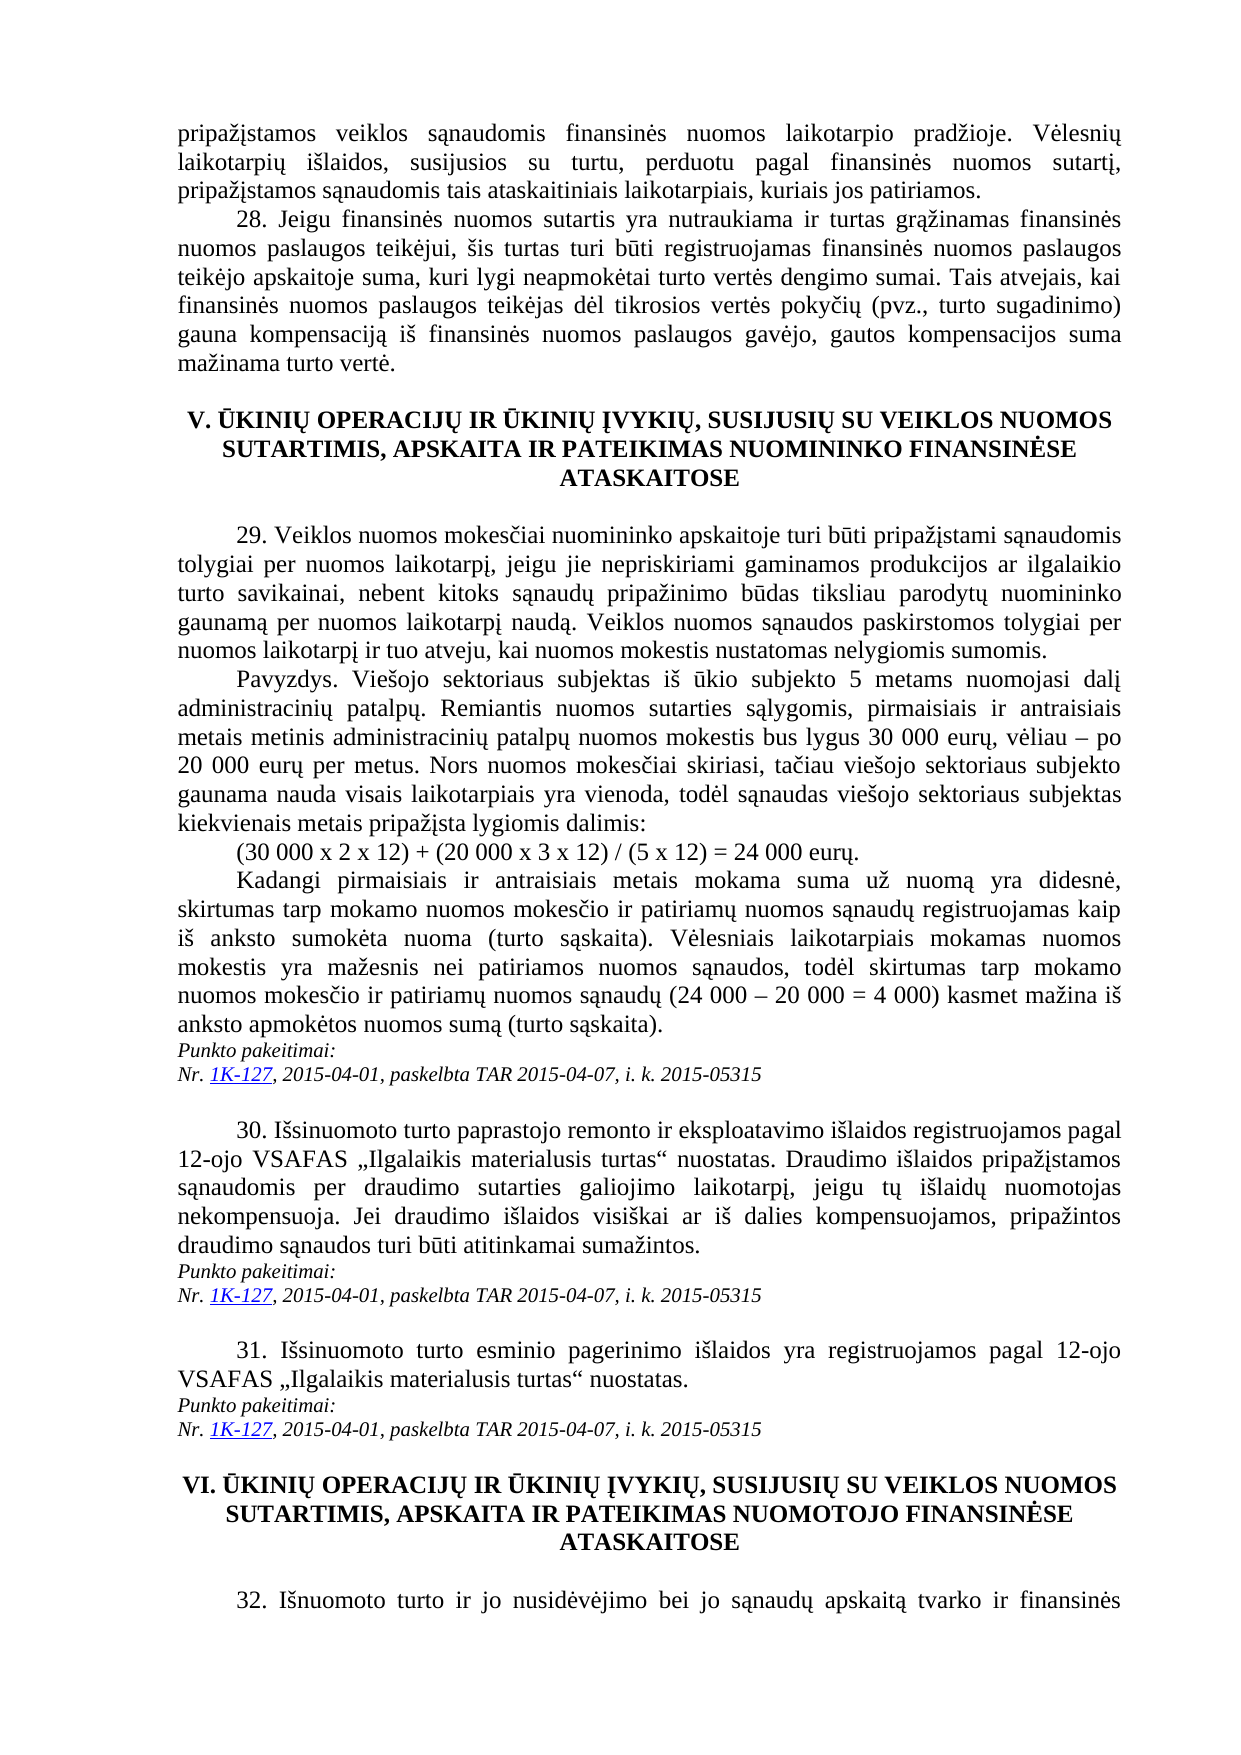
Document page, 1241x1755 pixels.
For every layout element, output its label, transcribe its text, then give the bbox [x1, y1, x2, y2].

text Kadangi pirmaisiais ir antraisiais metais mokama suma už nuomą yra didesnė, skirtumas tarp mokamo nuomos mokesčio ir patiriamų nuomos sąnaudų registruojamas kaip iš anksto sumokėta nuoma (turto sąskaita). Vėlesniais laikotarpiais mokamas nuomos mokestis yra mažesnis nei patiriamos nuomos sąnaudos, todėl skirtumas tarp mokamo nuomos mokesčio ir patiriamų nuomos sąnaudų (24 000 – 20 000 = 4 000) kasmet mažina iš anksto apmokėtos nuomos sumą (turto sąskaita). [177, 866, 1122, 1038]
text Punkto pakeitimai: [177, 1259, 1122, 1283]
text VI. ŪKINIŲ OPERACIJŲ IR ŪKINIŲ ĮVYKIŲ, SUSIJUSIŲ SU VEIKLOS NUOMOS SUTARTIMIS, APSKAITA IR PATEIKIMAS NUOMOTOJO FINANSINĖSE ATASKAITOSE [177, 1470, 1122, 1556]
text Punkto pakeitimai: [177, 1393, 1122, 1417]
text 29. Veiklos nuomos mokesčiai nuomininko apskaitoje turi būti pripažįstami sąnaudomis tolygiai per nuomos laikotarpį, jeigu jie nepriskiriami gaminamos produkcijos ar ilgalaikio turto savikainai, nebent kitoks sąnaudų pripažinimo būdas tiksliau parodytų nuomininko gaunamą per nuomos laikotarpį naudą. Veiklos nuomos sąnaudos paskirstomos tolygiai per nuomos laikotarpį ir tuo atveju, kai nuomos mokestis nustatomas nelygiomis sumomis. [177, 521, 1122, 664]
text 32. Išnuomoto turto ir jo nusidėvėjimo bei jo sąnaudų apskaitą tvarko ir finansinės [177, 1585, 1122, 1614]
text V. ŪKINIŲ OPERACIJŲ IR ŪKINIŲ ĮVYKIŲ, SUSIJUSIŲ SU VEIKLOS NUOMOS SUTARTIMIS, APSKAITA IR PATEIKIMAS NUOMININKO FINANSINĖSE ATASKAITOSE [177, 406, 1122, 492]
text 30. Išsinuomoto turto paprastojo remonto ir eksploatavimo išlaidos registruojamos pagal 12-ojo VSAFAS „Ilgalaikis materialusis turtas“ nuostatas. Draudimo išlaidos pripažįstamos sąnaudomis per draudimo sutarties galiojimo laikotarpį, jeigu tų išlaidų nuomotojas nekompensuoja. Jei draudimo išlaidos visiškai ar iš dalies kompensuojamos, pripažintos draudimo sąnaudos turi būti atitinkamai sumažintos. [177, 1115, 1122, 1259]
text Pavyzdys. Viešojo sektoriaus subjektas iš ūkio subjekto 5 metams nuomojasi dalį administracinių patalpų. Remiantis nuomos sutarties sąlygomis, pirmaisiais ir antraisiais metais metinis administracinių patalpų nuomos mokestis bus lygus 30 000 eurų, vėliau – po 20 000 eurų per metus. Nors nuomos mokesčiai skiriasi, tačiau viešojo sektoriaus subjekto gaunama nauda visais laikotarpiais yra vienoda, todėl sąnaudas viešojo sektoriaus subjektas kiekvienais metais pripažįsta lygiomis dalimis: [177, 664, 1122, 837]
text Nr. 1K-127, 2015-04-01, paskelbta TAR 2015-04-07, i. k. 2015-05315 [177, 1283, 1122, 1307]
text 31. Išsinuomoto turto esminio pagerinimo išlaidos yra registruojamos pagal 12-ojo VSAFAS „Ilgalaikis materialusis turtas“ nuostatas. [177, 1336, 1122, 1393]
text Nr. 1K-127, 2015-04-01, paskelbta TAR 2015-04-07, i. k. 2015-05315 [177, 1062, 1122, 1086]
text Punkto pakeitimai: [177, 1038, 1122, 1062]
text Nr. 1K-127, 2015-04-01, paskelbta TAR 2015-04-07, i. k. 2015-05315 [177, 1417, 1122, 1441]
text pripažįstamos veiklos sąnaudomis finansinės nuomos laikotarpio pradžioje. Vėlesnių laikotarpių išlaidos, susijusios su turtu, perduotu pagal finansinės nuomos sutartį, pripažįstamos sąnaudomis tais ataskaitiniais laikotarpiais, kuriais jos patiriamos. [177, 118, 1122, 204]
text (30 000 x 2 x 12) + (20 000 x 3 x 12) / (5 x 12) = 24 000 eurų. [177, 837, 1122, 866]
text 28. Jeigu finansinės nuomos sutartis yra nutraukiama ir turtas grąžinamas finansinės nuomos paslaugos teikėjui, šis turtas turi būti registruojamas finansinės nuomos paslaugos teikėjo apskaitoje suma, kuri lygi neapmokėtai turto vertės dengimo sumai. Tais atvejais, kai finansinės nuomos paslaugos teikėjas dėl tikrosios vertės pokyčių (pvz., turto sugadinimo) gauna kompensaciją iš finansinės nuomos paslaugos gavėjo, gautos kompensacijos suma mažinama turto vertė. [177, 204, 1122, 377]
